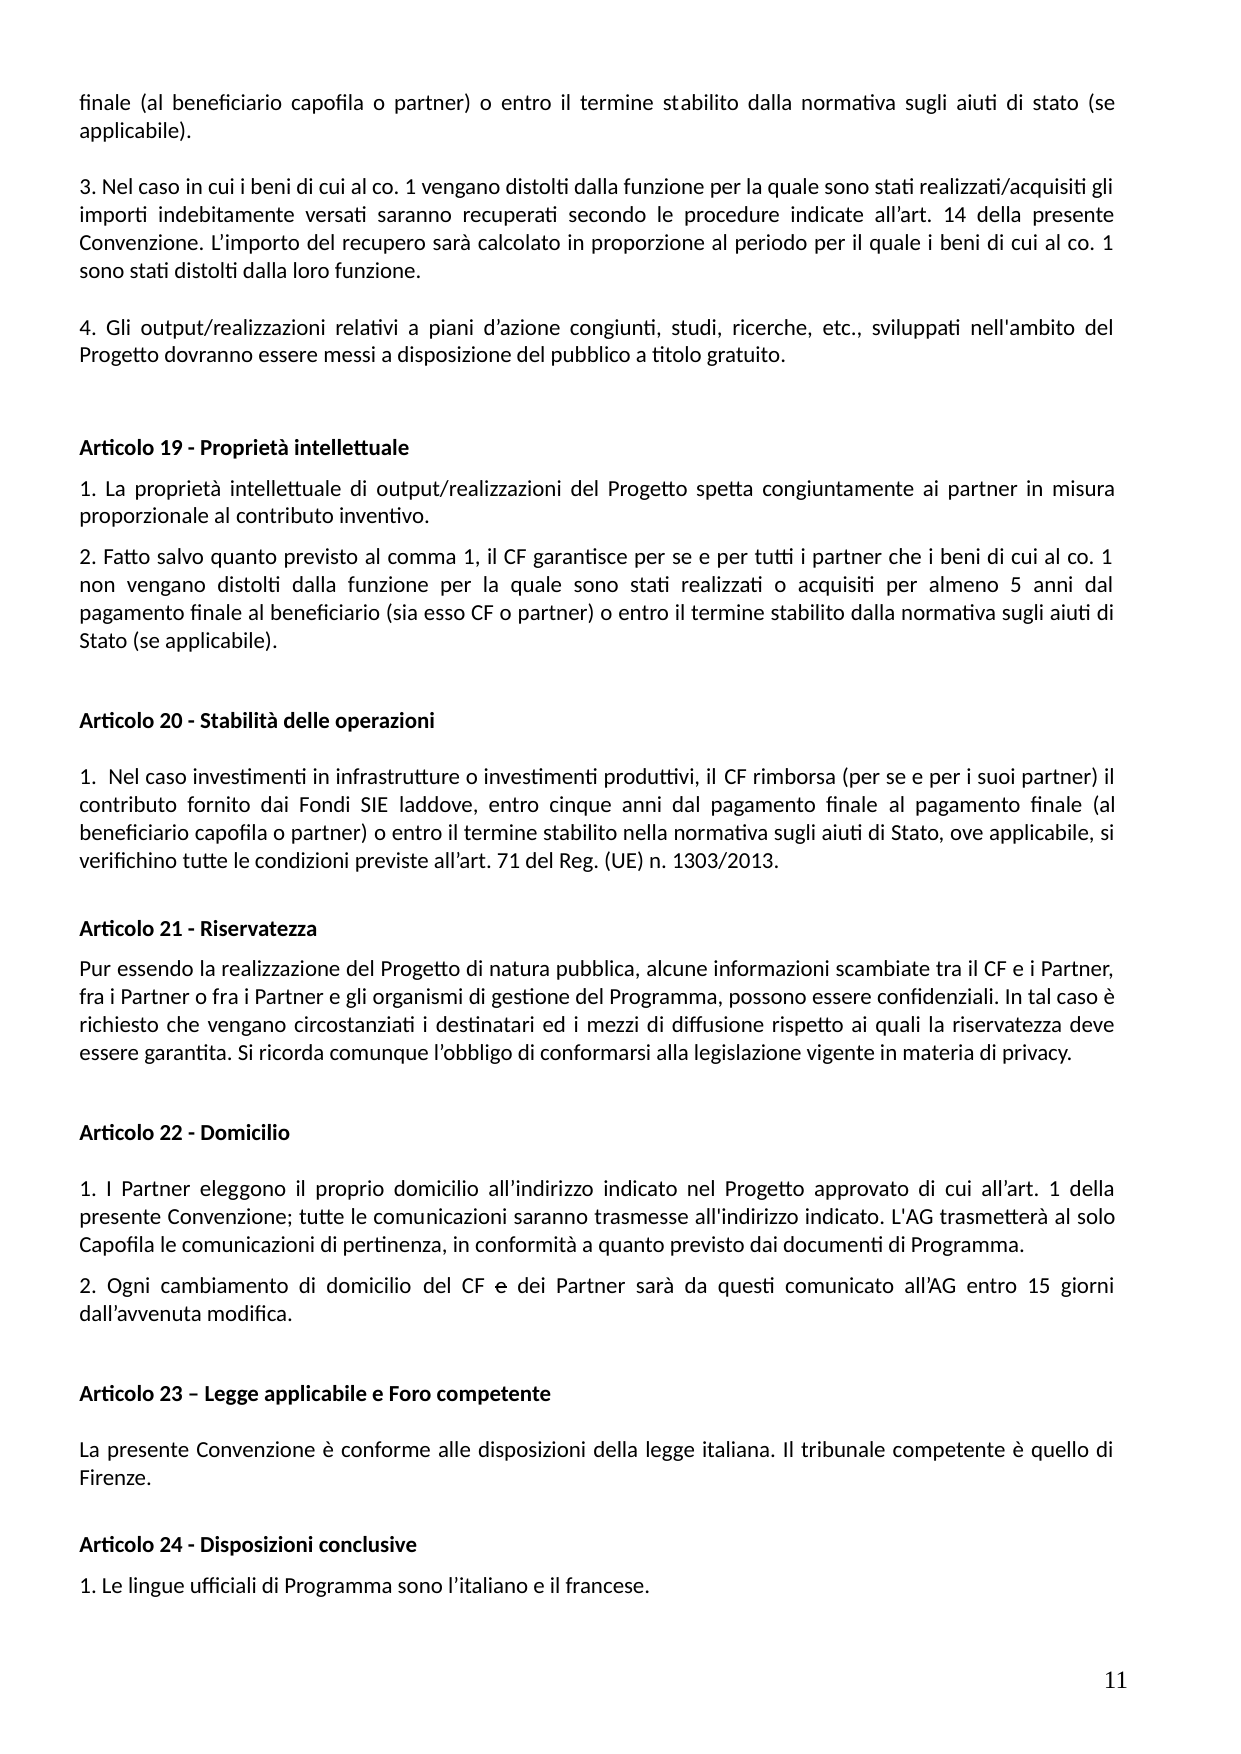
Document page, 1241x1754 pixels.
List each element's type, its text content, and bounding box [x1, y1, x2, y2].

table_cell Articolo 23 – Legge applicabile e Foro competente La presente Convenzione è conforme alle disposizioni della legge italiana. Il tribunale competente è quello di Firenze. [74, 1373, 1122, 1525]
table_cell Articolo 20 - Stabilità delle operazioni 1. Nel caso investimenti in infrastrutture o investimenti produttivi, il CF rimborsa (per se e per i suoi partner) il contributo fornito dai Fondi SIE laddove, entro cinque anni dal pagamento finale al pagamento finale (al beneficiario capofila o partner) o entro il termine stabilito nella normativa sugli aiuti di Stato, ove applicabile, si verifichino tutte le condizioni previste all’art. 71 del Reg. (UE) n. 1303/2013. [74, 701, 1122, 908]
table_cell Articolo 24 - Disposizioni conclusive 1. Le lingue ufficiali di Programma sono l’italiano e il francese. [74, 1525, 1122, 1605]
table_cell Articolo 22 - Domicilio 1. I Partner eleggono il proprio domicilio all’indirizzo indicato nel Progetto approvato di cui all’art. 1 della presente Convenzione; tutte le comunicazioni saranno trasmesse all'indirizzo indicato. L'AG trasmetterà al solo Capofila le comunicazioni di pertinenza, in conformità a quanto previsto dai documenti di Programma. 2. Ogni cambiamento di domicilio del CF e dei Partner sarà da questi comunicato all’AG entro 15 giorni dall’avvenuta modifica. [74, 1113, 1122, 1373]
table_cell Articolo 19 - Proprietà intellettuale 1. La proprietà intellettuale di output/realizzazioni del Progetto spetta congiuntamente ai partner in misura proporzionale al contributo inventivo. 2. Fatto salvo quanto previsto al comma 1, il CF garantisce per se e per tutti i partner che i beni di cui al co. 1 non vengano distolti dalla funzione per la quale sono stati realizzati o acquisiti per almeno 5 anni dal pagamento finale al beneficiario (sia esso CF o partner) o entro il termine stabilito dalla normativa sugli aiuti di Stato (se applicabile). [74, 415, 1122, 701]
table_cell finale (al beneficiario capofila o partner) o entro il termine stabilito dalla normativa sugli aiuti di stato (se applicabile). 3. Nel caso in cui i beni di cui al co. 1 vengano distolti dalla funzione per la quale sono stati realizzati/acquisiti gli importi indebitamente versati saranno recuperati secondo le procedure indicate all’art. 14 della presente Convenzione. L’importo del recupero sarà calcolato in proporzione al periodo per il quale i beni di cui al co. 1 sono stati distolti dalla loro funzione. 4. Gli output/realizzazioni relativi a piani d’azione congiunti, studi, ricerche, etc., sviluppati nell'ambito del Progetto dovranno essere messi a disposizione del pubblico a titolo gratuito. [74, 83, 1122, 415]
table_cell Articolo 21 - Riservatezza Pur essendo la realizzazione del Progetto di natura pubblica, alcune informazioni scambiate tra il CF e i Partner, fra i Partner o fra i Partner e gli organismi di gestione del Programma, possono essere confidenziali. In tal caso è richiesto che vengano circostanziati i destinatari ed i mezzi di diffusione rispetto ai quali la riservatezza deve essere garantita. Si ricorda comunque l’obbligo di conformarsi alla legislazione vigente in materia di privacy. [74, 908, 1122, 1113]
